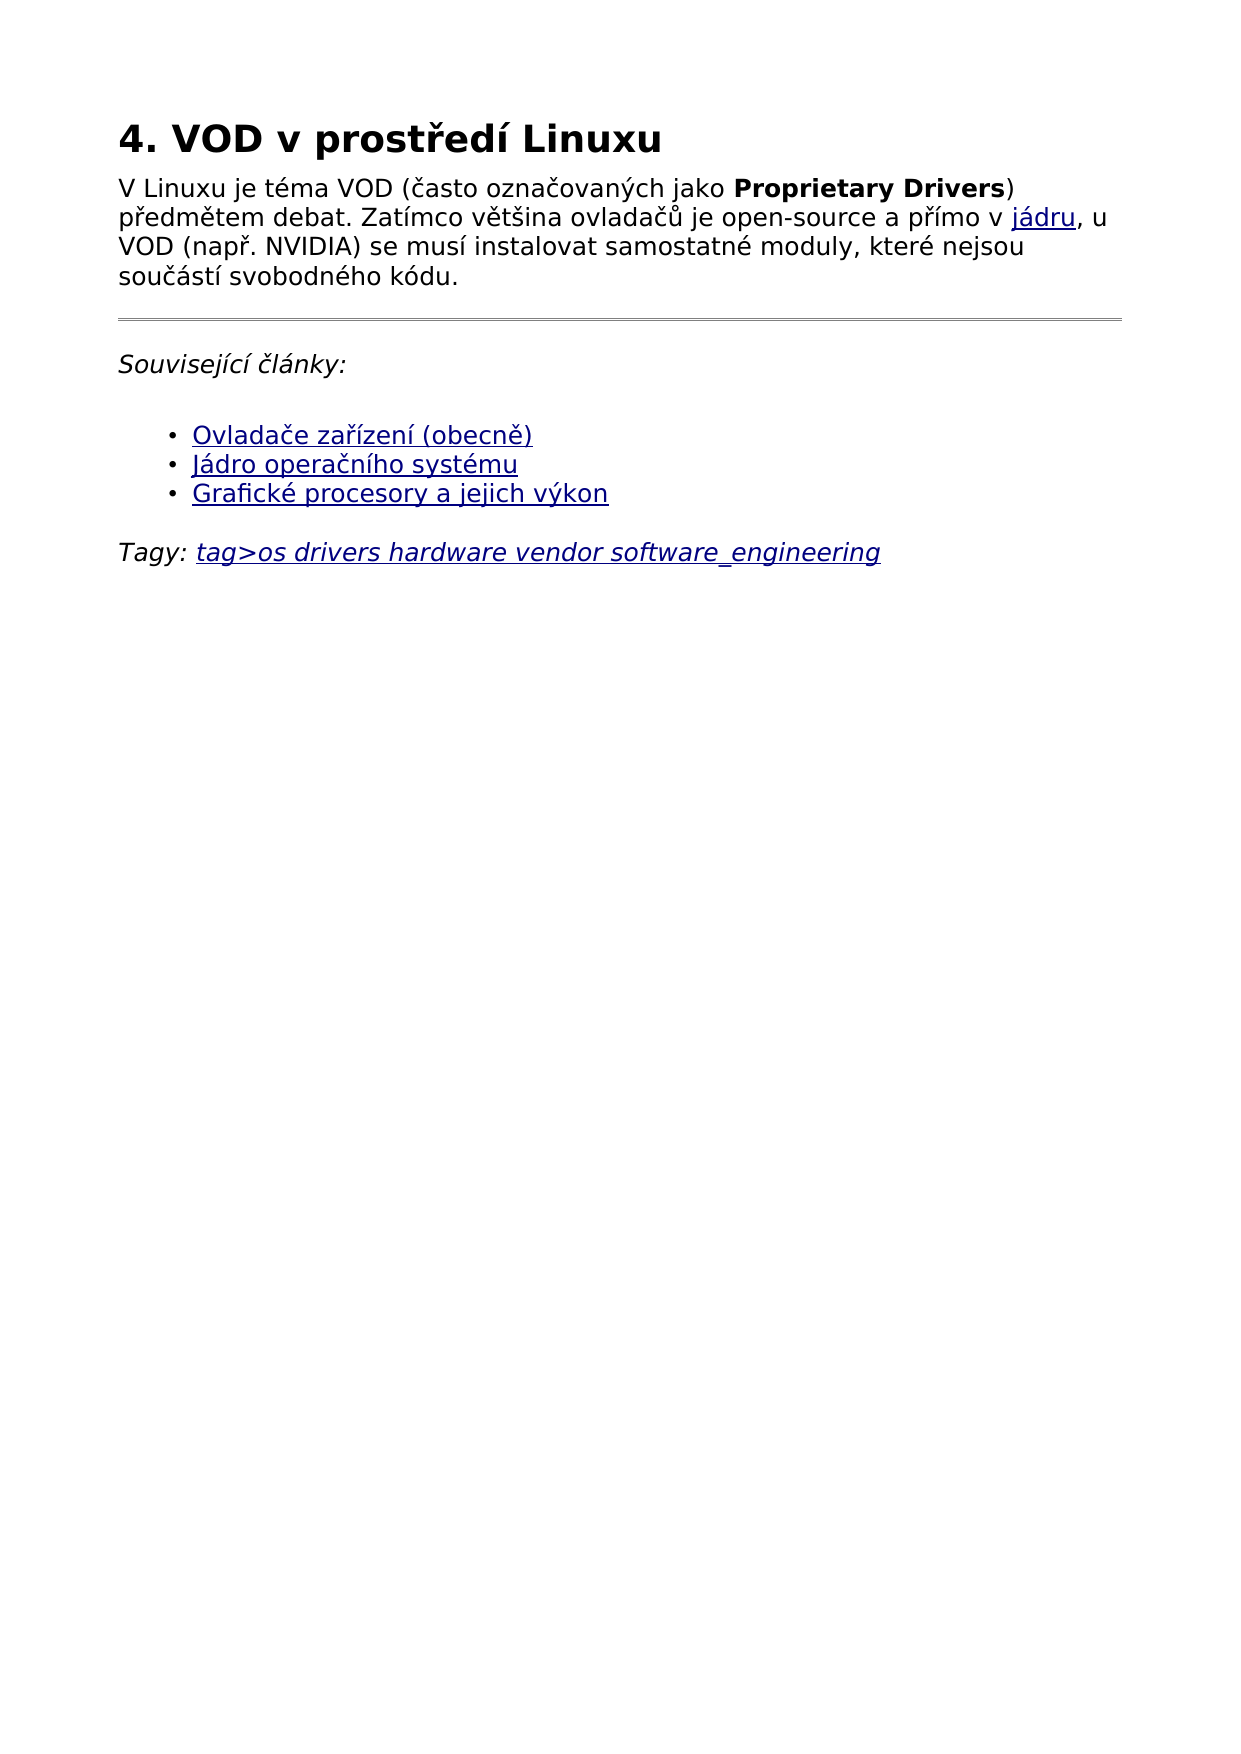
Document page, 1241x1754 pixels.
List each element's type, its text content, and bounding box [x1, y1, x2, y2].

text Tagy: tag>os drivers hardware vendor software_engineering [118, 538, 1122, 567]
list Ovladače zařízení (obecně) [177, 421, 1122, 450]
subtitle 4. VOD v prostředí Linuxu [118, 118, 1122, 162]
list Jádro operačního systému [177, 450, 1122, 479]
list Grafické procesory a jejich výkon [177, 479, 1122, 508]
text V Linuxu je téma VOD (často označovaných jako Proprietary Drivers) předmětem debat. Zatímco většina ovladačů je open-source a přímo v jádru, u VOD (např. NVIDIA) se musí instalovat samostatné moduly, které nejsou součástí svobodného kódu. [118, 174, 1122, 291]
text Související články: [118, 350, 1122, 379]
